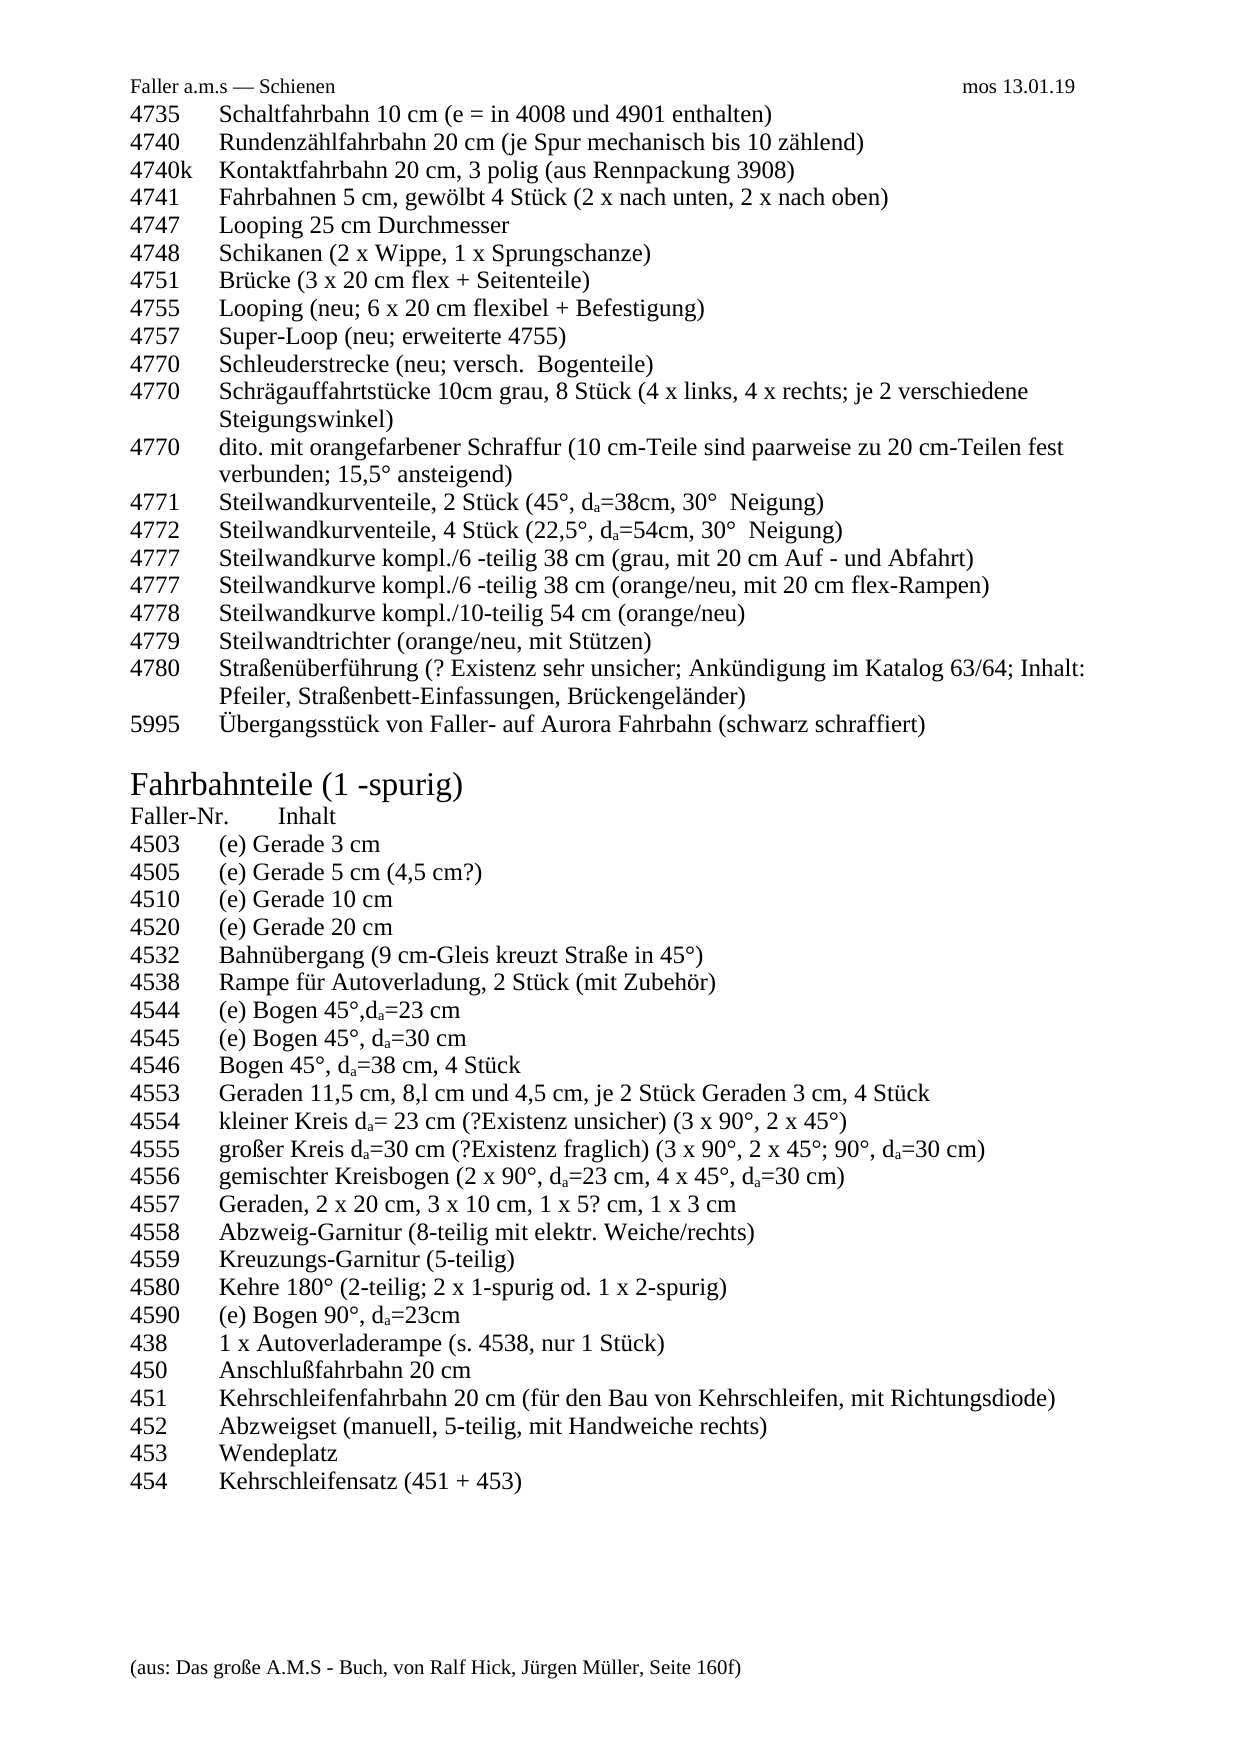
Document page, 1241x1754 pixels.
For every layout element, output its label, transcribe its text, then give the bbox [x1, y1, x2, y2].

text 452 Abzweigset (manuell, 5-teilig, mit Handweiche rechts) [130, 1412, 1110, 1439]
text 4778 Steilwandkurve kompl./10-teilig 54 cm (orange/neu) [130, 599, 1110, 627]
text 4741 Fahrbahnen 5 cm, gewölbt 4 Stück (2 x nach unten, 2 x nach oben) [130, 183, 1110, 211]
text 4538 Rampe für Autoverladung, 2 Stück (mit Zubehör) [130, 968, 1110, 996]
text 4505 (e) Gerade 5 cm (4,5 cm?) [130, 858, 1110, 885]
text 4780 Straßenüberführung (? Existenz sehr unsicher; Ankündigung im Katalog 63/64; Inhalt: Pfeiler, Straßenbett-Einfassungen, Brückengeländer) [130, 654, 1110, 710]
text 4772 Steilwandkurventeile, 4 Stück (22,5°, da=54cm, 30° Neigung) [130, 516, 1110, 544]
text 4510 (e) Gerade 10 cm [130, 885, 1110, 913]
text 4755 Looping (neu; 6 x 20 cm flexibel + Befestigung) [130, 294, 1110, 322]
text 4559 Kreuzungs-Garnitur (5-teilig) [130, 1246, 1110, 1273]
text 4553 Geraden 11,5 cm, 8,l cm und 4,5 cm, je 2 Stück Geraden 3 cm, 4 Stück [130, 1079, 1110, 1107]
text 4546 Bogen 45°, da=38 cm, 4 Stück [130, 1052, 1110, 1079]
text 4590 (e) Bogen 90°, da=23cm [130, 1301, 1110, 1329]
text 4735 Schaltfahrbahn 10 cm (e = in 4008 und 4901 enthalten) [130, 100, 1110, 128]
text 4777 Steilwandkurve kompl./6 -teilig 38 cm (grau, mit 20 cm Auf - und Abfahrt) [130, 544, 1110, 571]
text 4554 kleiner Kreis da= 23 cm (?Existenz unsicher) (3 x 90°, 2 x 45°) [130, 1107, 1110, 1135]
text 4740 Rundenzählfahrbahn 20 cm (je Spur mechanisch bis 10 zählend) [130, 128, 1110, 156]
text 4555 großer Kreis da=30 cm (?Existenz fraglich) (3 x 90°, 2 x 45°; 90°, da=30 cm) [130, 1135, 1110, 1162]
text 4770 Schleuderstrecke (neu; versch. Bogenteile) [130, 350, 1110, 377]
text 4556 gemischter Kreisbogen (2 x 90°, da=23 cm, 4 x 45°, da=30 cm) [130, 1162, 1110, 1190]
text 4740k Kontaktfahrbahn 20 cm, 3 polig (aus Rennpackung 3908) [130, 156, 1110, 183]
text 4503 (e) Gerade 3 cm [130, 830, 1110, 858]
text 450 Anschlußfahrbahn 20 cm [130, 1356, 1110, 1384]
text 4770 dito. mit orangefarbener Schraffur (10 cm-Teile sind paarweise zu 20 cm-Teilen fest verbunden; 15,5° ansteigend) [130, 433, 1110, 488]
text 453 Wendeplatz [130, 1439, 1110, 1467]
text 4544 (e) Bogen 45°,da=23 cm [130, 996, 1110, 1024]
text Faller-Nr. Inhalt [130, 802, 1110, 830]
text 4558 Abzweig-Garnitur (8-teilig mit elektr. Weiche/rechts) [130, 1218, 1110, 1246]
text 4777 Steilwandkurve kompl./6 -teilig 38 cm (orange/neu, mit 20 cm flex-Rampen) [130, 571, 1110, 599]
text 4532 Bahnübergang (9 cm-Gleis kreuzt Straße in 45°) [130, 941, 1110, 968]
text 4545 (e) Bogen 45°, da=30 cm [130, 1024, 1110, 1052]
text 4751 Brücke (3 x 20 cm flex + Seitenteile) [130, 267, 1110, 294]
text 4747 Looping 25 cm Durchmesser [130, 211, 1110, 239]
text 4771 Steilwandkurventeile, 2 Stück (45°, da=38cm, 30° Neigung) [130, 488, 1110, 516]
text 4557 Geraden, 2 x 20 cm, 3 x 10 cm, 1 x 5? cm, 1 x 3 cm [130, 1190, 1110, 1218]
text 4520 (e) Gerade 20 cm [130, 913, 1110, 941]
text 4770 Schrägauffahrtstücke 10cm grau, 8 Stück (4 x links, 4 x rechts; je 2 verschiedene Steigungswinkel) [130, 377, 1110, 433]
text 4779 Steilwandtrichter (orange/neu, mit Stützen) [130, 627, 1110, 654]
text 4748 Schikanen (2 x Wippe, 1 x Sprungschanze) [130, 239, 1110, 267]
text 5995 Übergangsstück von Faller- auf Aurora Fahrbahn (schwarz schraffiert) [130, 710, 1110, 738]
text 4757 Super-Loop (neu; erweiterte 4755) [130, 322, 1110, 350]
text 454 Kehrschleifensatz (451 + 453) [130, 1467, 1110, 1495]
text 438 1 x Autoverladerampe (s. 4538, nur 1 Stück) [130, 1329, 1110, 1356]
text 451 Kehrschleifenfahrbahn 20 cm (für den Bau von Kehrschleifen, mit Richtungsdiode) [130, 1384, 1110, 1412]
text 4580 Kehre 180° (2-teilig; 2 x 1-spurig od. 1 x 2-spurig) [130, 1273, 1110, 1301]
text Fahrbahnteile (1 -spurig) [130, 765, 1110, 802]
